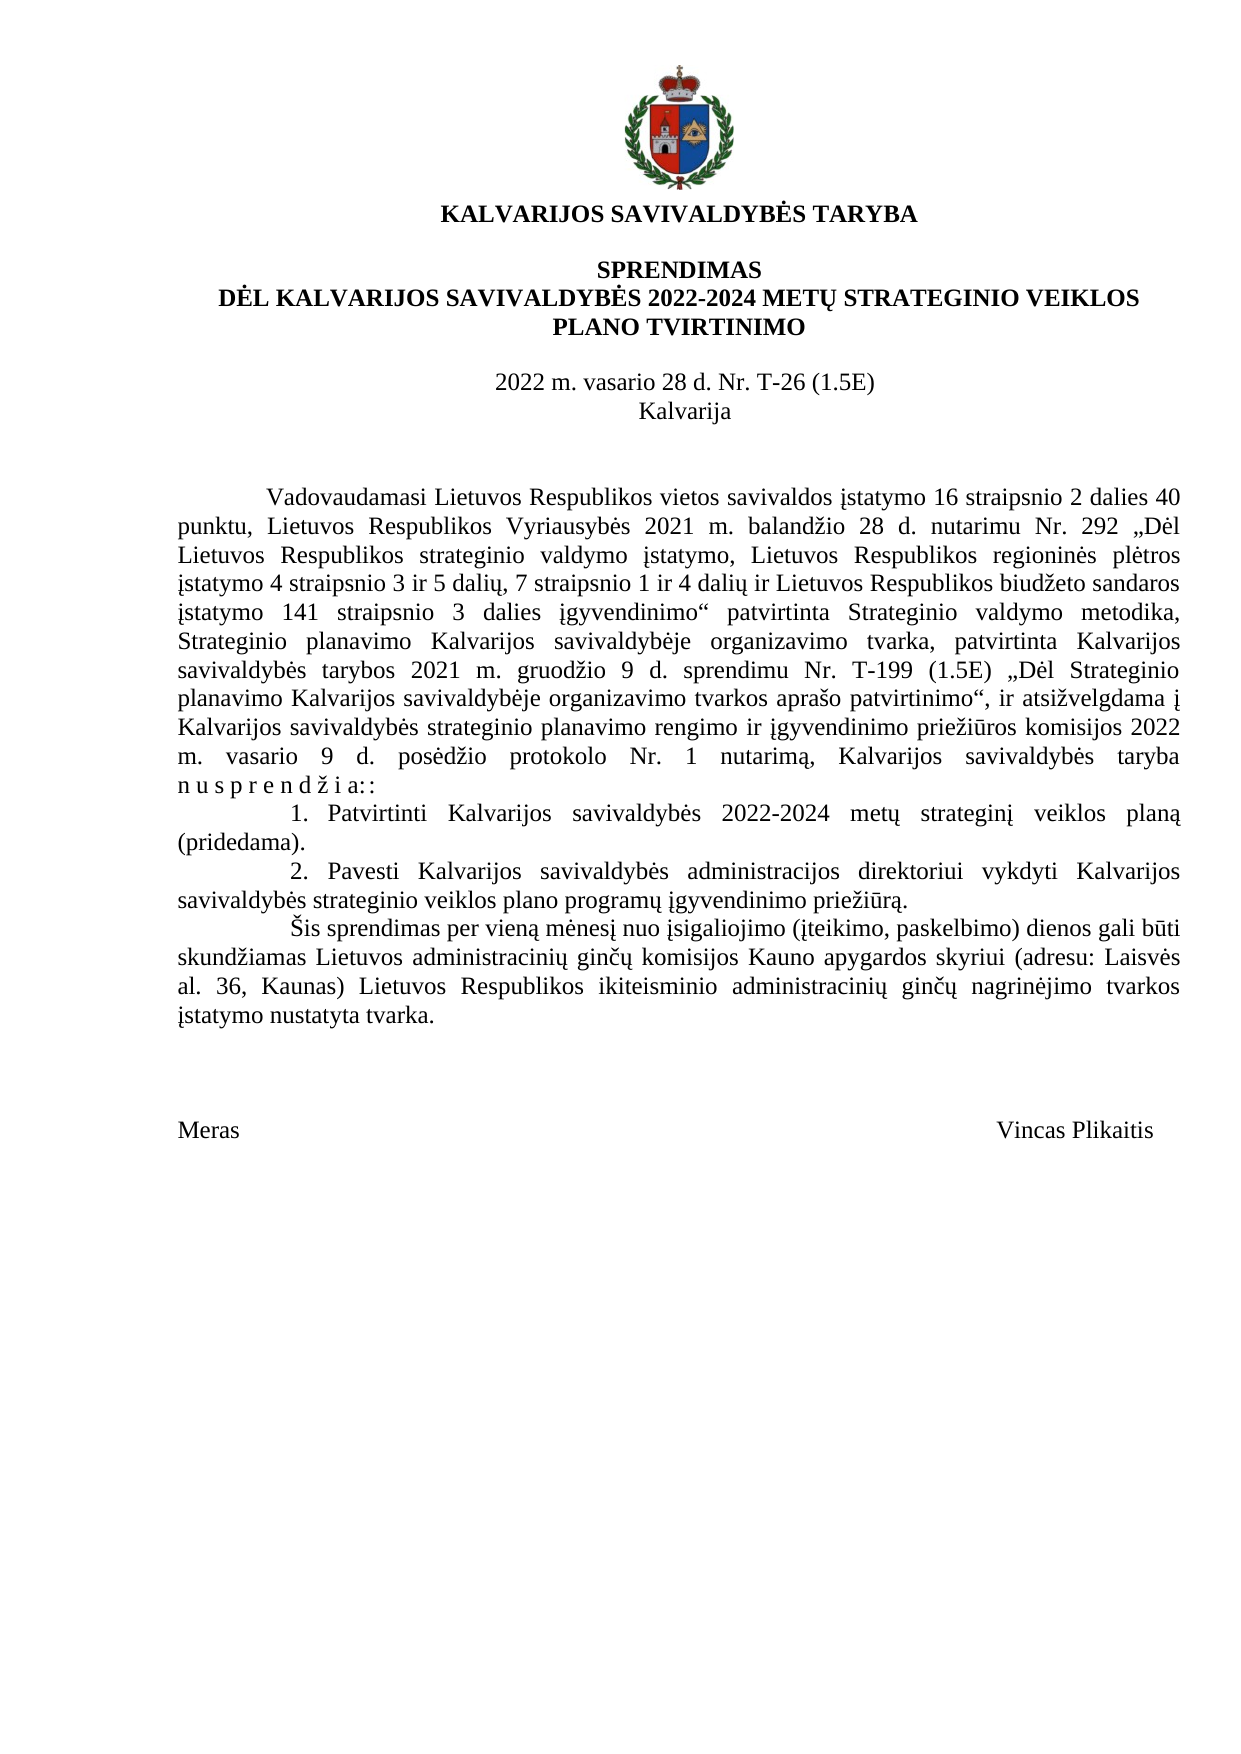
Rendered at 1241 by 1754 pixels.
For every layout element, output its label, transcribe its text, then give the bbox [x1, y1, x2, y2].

text Kalvarija [188, 396, 1181, 425]
text 2. Pavesti Kalvarijos savivaldybės administracijos direktoriui vykdyti Kalvarijos savivaldybės strateginio veiklos plano programų įgyvendinimo priežiūrą. [177, 856, 1181, 913]
text 2022 m. vasario 28 d. Nr. T-26 (1.5E) [188, 367, 1181, 396]
text Šis sprendimas per vieną mėnesį nuo įsigaliojimo (įteikimo, paskelbimo) dienos gali būti skundžiamas Lietuvos administracinių ginčų komisijos Kauno apygardos skyriui (adresu: Laisvės al. 36, Kaunas) Lietuvos Respublikos ikiteisminio administracinių ginčų nagrinėjimo tvarkos įstatymo nustatyta tvarka. [177, 913, 1181, 1028]
text SPRENDIMAS [177, 255, 1181, 283]
text Vadovaudamasi Lietuvos Respublikos vietos savivaldos įstatymo 16 straipsnio 2 dalies 40 punktu, Lietuvos Respublikos Vyriausybės 2021 m. balandžio 28 d. nutarimu Nr. 292 „Dėl Lietuvos Respublikos strateginio valdymo įstatymo, Lietuvos Respublikos regioninės plėtros įstatymo 4 straipsnio 3 ir 5 dalių, 7 straipsnio 1 ir 4 dalių ir Lietuvos Respublikos biudžeto sandaros įstatymo 141 straipsnio 3 dalies įgyvendinimo“ patvirtinta Strateginio valdymo metodika, Strateginio planavimo Kalvarijos savivaldybėje organizavimo tvarka, patvirtinta Kalvarijos savivaldybės tarybos 2021 m. gruodžio 9 d. sprendimu Nr. T-199 (1.5E) „Dėl Strateginio planavimo Kalvarijos savivaldybėje organizavimo tvarkos aprašo patvirtinimo“, ir atsižvelgdama į Kalvarijos savivaldybės strateginio planavimo rengimo ir įgyvendinimo priežiūros komisijos 2022 m. vasario 9 d. posėdžio protokolo Nr. 1 nutarimą, Kalvarijos savivaldybės taryba nusprendžia:: [177, 482, 1181, 798]
text Meras Vincas Plikaitis [177, 1115, 1181, 1143]
text 1. Patvirtinti Kalvarijos savivaldybės 2022-2024 metų strateginį veiklos planą (pridedama). [177, 798, 1181, 856]
text KALVARIJOS SAVIVALDYBĖS TARYBA [177, 199, 1181, 228]
text DĖL KALVARIJOS SAVIVALDYBĖS 2022-2024 METŲ STRATEGINIO VEIKLOS PLANO TVIRTINIMO [177, 283, 1181, 341]
